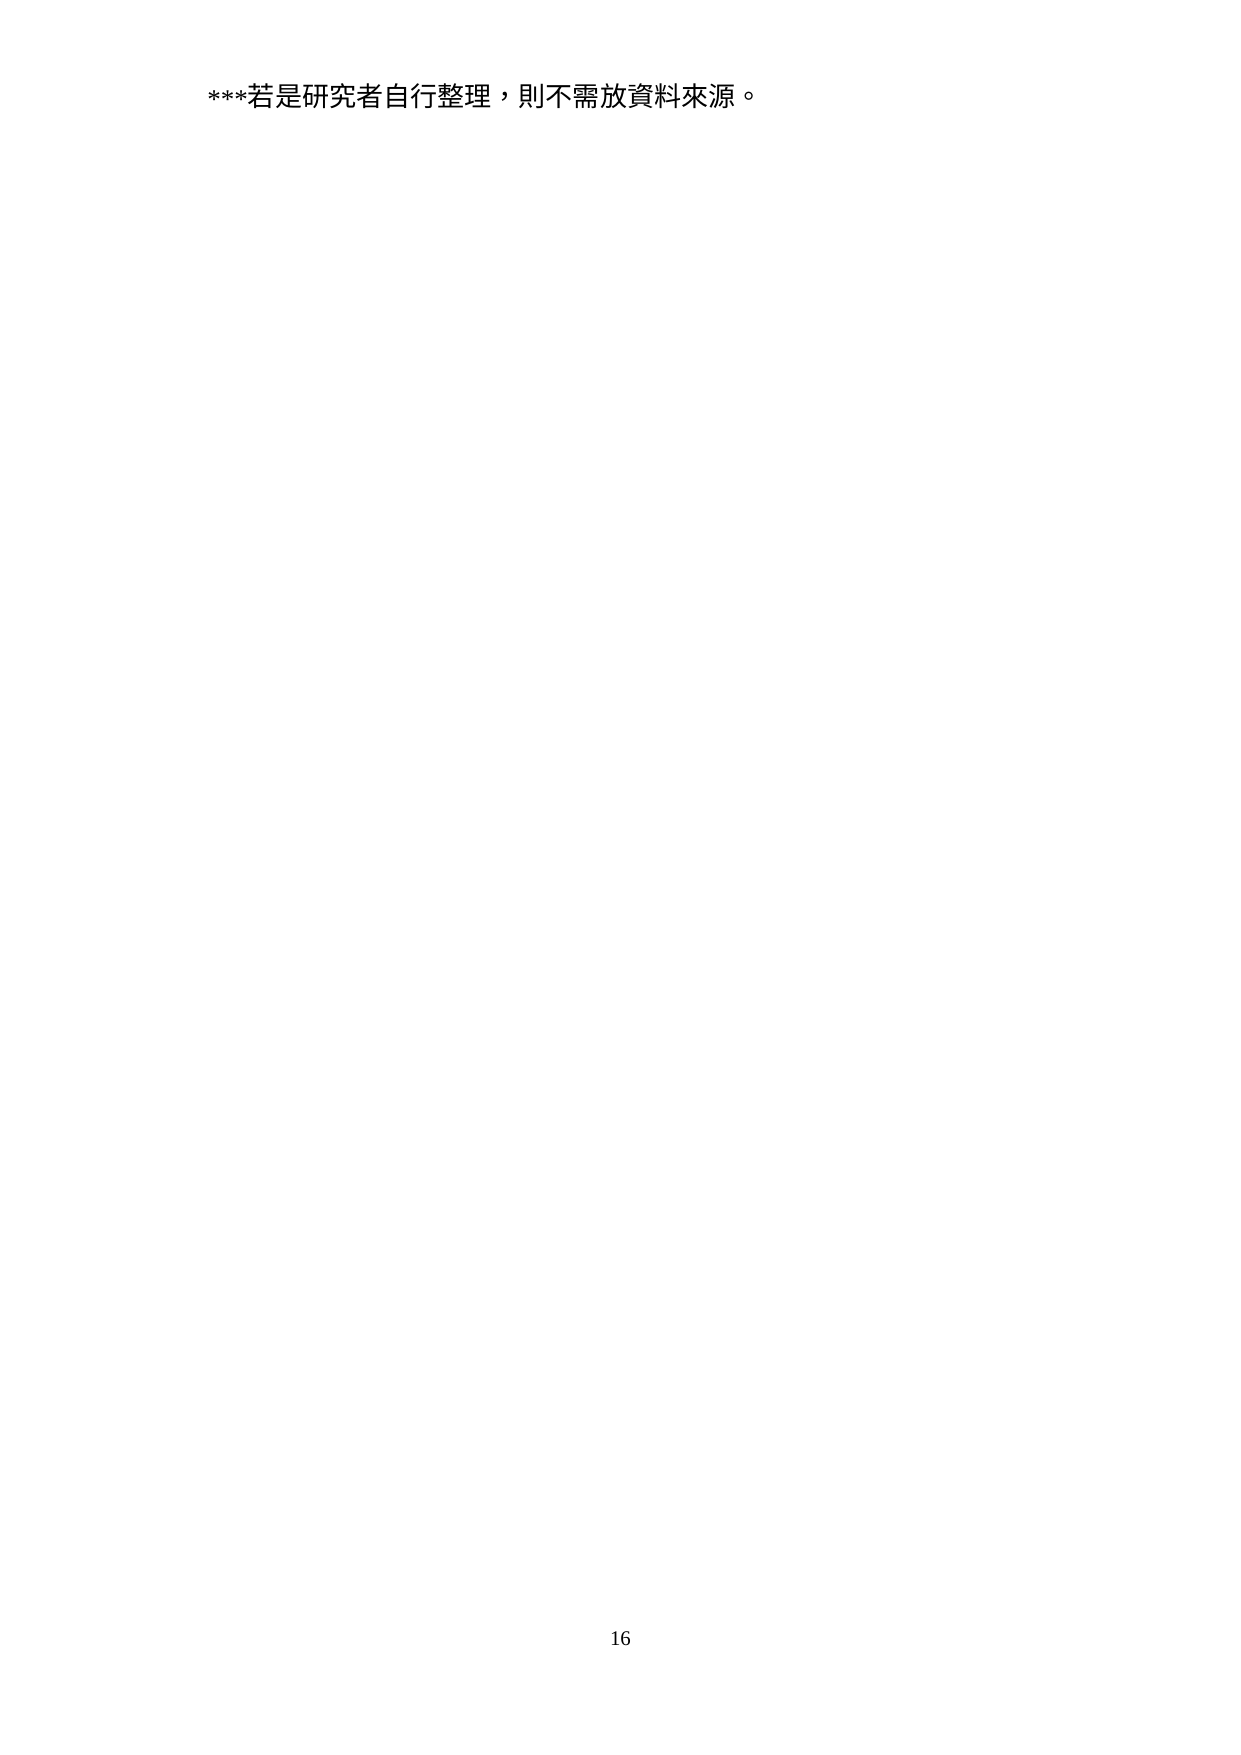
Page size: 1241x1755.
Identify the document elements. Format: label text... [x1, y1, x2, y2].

text ***若是研究者自行整理，則不需放資料來源。 [207, 75, 1241, 116]
